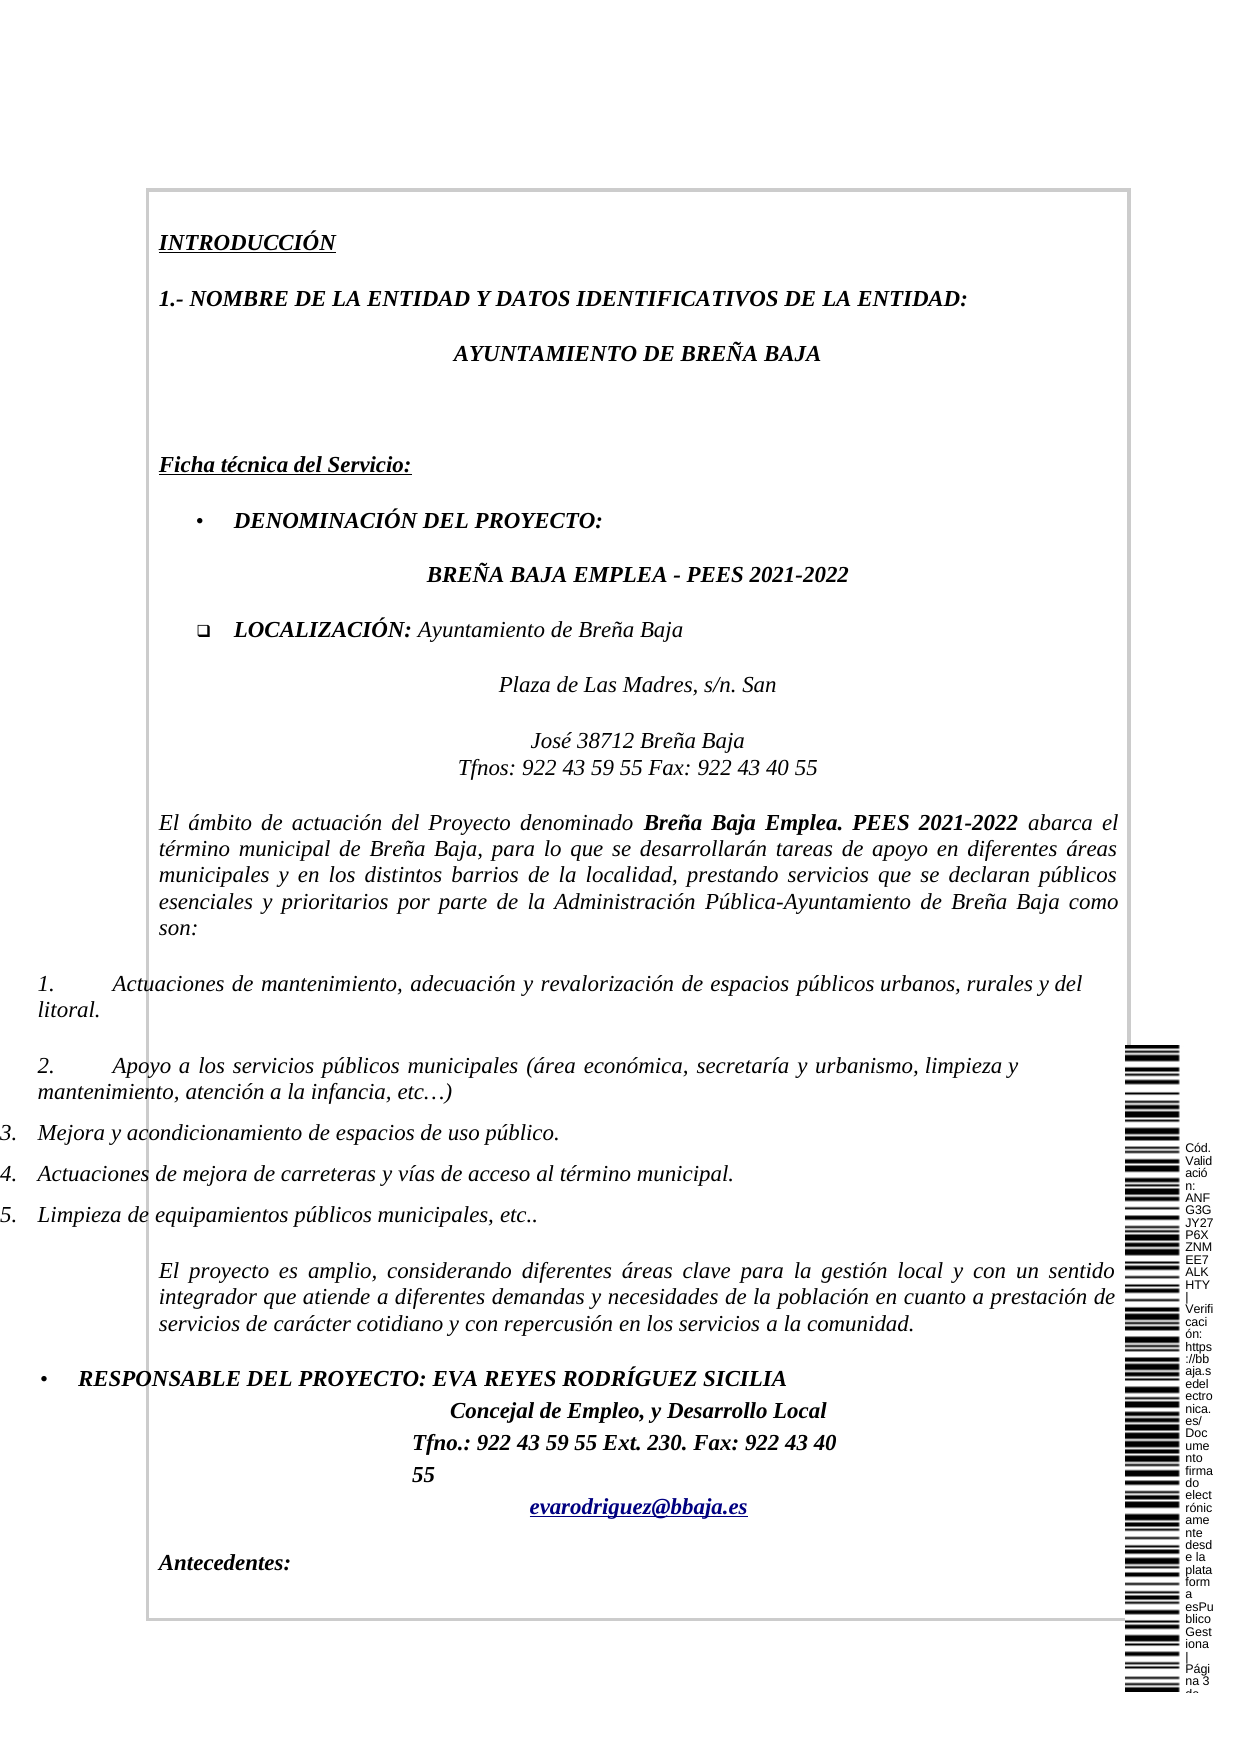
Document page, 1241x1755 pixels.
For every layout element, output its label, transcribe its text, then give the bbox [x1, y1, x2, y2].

list [1131, 616, 1195, 642]
list RESPONSABLE DEL PROYECTO: EVA REYES RODRÍGUEZ SICILIA [149, 1365, 851, 1392]
list Apoyo a los servicios públicos municipales (área económica, secretaría y urbanismo, limpieza y mantenimiento, atención a la infancia, etc…) [149, 1052, 1118, 1104]
list Cód. Validación: ANFG3GJY27P6XZNMEE7ALKHTY | Verificación: https://bbaja.sedelectronica.es/ Documento firmado electrónicamente desde la plataforma esPublico Gestiona | Página 3 de 167 [1185, 1143, 1214, 1692]
list Mejora y acondicionamiento de espacios de uso público. [149, 1119, 1125, 1146]
list Mejora y acondicionamiento de espacios de uso público. [1183, 1119, 1214, 1692]
text Tfnos: 922 43 59 55 Fax: 922 43 40 55 [472, 759, 852, 780]
list RESPONSABLE DEL PROYECTO: EVA REYES RODRÍGUEZ SICILIA [37, 1365, 146, 1392]
text BREÑA BAJA EMPLEA - PEES 2021-2022 [426, 561, 852, 587]
subtitle INTRODUCCIÓN [159, 229, 1127, 256]
subtitle [1131, 229, 1195, 256]
list Apoyo a los servicios públicos municipales (área económica, secretaría y urbanismo, limpieza y mantenimiento, atención a la infancia, etc…) [37, 1052, 146, 1104]
list [1131, 507, 1195, 533]
text Antecedentes: [159, 1549, 1125, 1575]
list Mejora y acondicionamiento de espacios de uso público. [0, 1119, 146, 1146]
text [1131, 451, 1195, 478]
list Limpieza de equipamientos públicos municipales, etc.. [149, 1202, 1125, 1228]
subtitle evarodriguez@bbaja.es [529, 1494, 1125, 1520]
text 1.- NOMBRE DE LA ENTIDAD Y DATOS IDENTIFICATIVOS DE LA ENTIDAD: [159, 284, 1127, 311]
list Actuaciones de mejora de carreteras y vías de acceso al término municipal. [0, 1160, 146, 1187]
list Actuaciones de mantenimiento, adecuación y revalorización de espacios públicos urbanos, rurales y del litoral. [37, 970, 146, 1023]
text Tfnos: 922 43 59 55 Fax: 922 43 40 55 [426, 759, 475, 780]
list LOCALIZACIÓN: Ayuntamiento de Breña Baja [196, 616, 1127, 642]
list DENOMINACIÓN DEL PROYECTO: [196, 507, 1127, 533]
list Actuaciones de mantenimiento, adecuación y revalorización de espacios públicos urbanos, rurales y del litoral. [149, 970, 1118, 1023]
text Plaza de Las Madres, s/n. San José 38712 Breña Baja [476, 649, 801, 759]
list Actuaciones de mejora de carreteras y vías de acceso al término municipal. [149, 1160, 1125, 1187]
text Concejal de Empleo, y Desarrollo Local Tfno.: 922 43 59 55 Ext. 230. Fax: 922 43 40 55 [412, 1397, 866, 1488]
text Ficha técnica del Servicio: [159, 451, 1127, 478]
text El ámbito de actuación del Proyecto denominado Breña Baja Emplea. PEES 2021-2022 abarca el término municipal de Breña Baja, para lo que se desarrollarán tareas de apoyo en diferentes áreas municipales y en los distintos barrios de la localidad, prestando servicios que se declaran públicos esenciales y prioritarios por parte de la Administración Pública-Ayuntamiento de Breña Baja como son: [159, 809, 1118, 941]
subtitle AYUNTAMIENTO DE BREÑA BAJA [425, 340, 852, 367]
list Limpieza de equipamientos públicos municipales, etc.. [0, 1202, 146, 1228]
text [1131, 284, 1195, 311]
text El proyecto es amplio, considerando diferentes áreas clave para la gestión local y con un sentido integrador que atiende a diferentes demandas y necesidades de la población en cuanto a prestación de servicios de carácter cotidiano y con repercusión en los servicios a la comunidad. [159, 1257, 1118, 1336]
